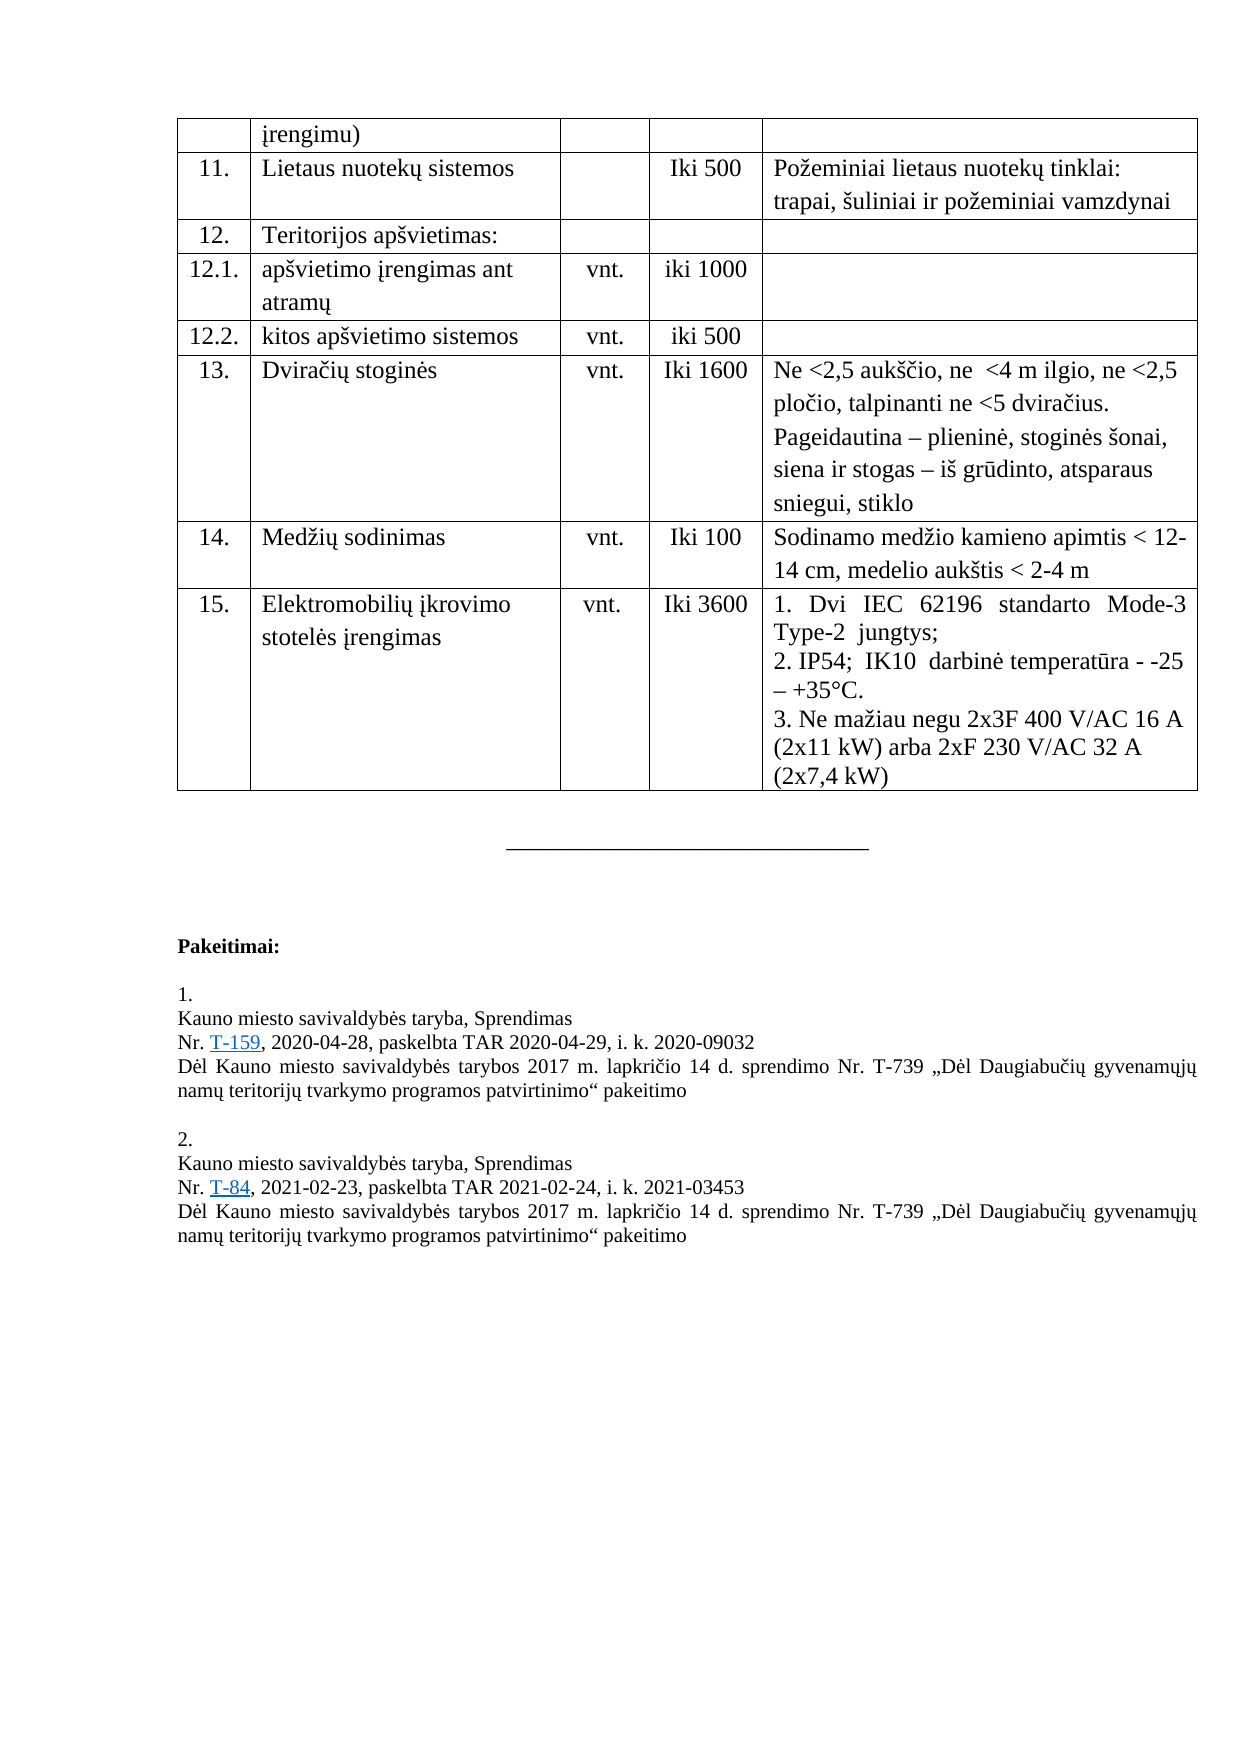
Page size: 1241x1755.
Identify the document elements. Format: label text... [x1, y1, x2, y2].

text 2. [177, 1126, 1198, 1151]
text Kauno miesto savivaldybės taryba, Sprendimas [177, 1006, 1198, 1030]
table_cell [561, 220, 649, 253]
table_cell Ne <2,5 aukščio, ne <4 m ilgio, ne <2,5 pločio, talpinanti ne <5 dviračius. Pageidautina – plieninė, stoginės šonai, siena ir stogas – iš grūdinto, atsparaus sniegui, stiklo [763, 356, 1197, 521]
table_cell apšvietimo įrengimas ant atramų [251, 254, 560, 320]
table_cell [178, 119, 250, 152]
table_cell vnt. [561, 321, 649, 354]
table_cell [763, 254, 1197, 320]
table_cell iki 1000 [650, 254, 762, 320]
table_cell įrengimu) [251, 119, 560, 152]
text Nr. T-159, 2020-04-28, paskelbta TAR 2020-04-29, i. k. 2020-09032 [177, 1030, 1198, 1054]
table_cell [650, 220, 762, 253]
table_cell 1. Dvi IEC 62196 standarto Mode-3 Type-2 jungtys; 2. IP54; IK10 darbinė temperatūra - -25 – +35°C. 3. Ne mažiau negu 2x3F 400 V/AC 16 A (2x11 kW) arba 2xF 230 V/AC 32 A (2x7,4 kW) [763, 589, 1197, 790]
table_cell vnt. [561, 589, 649, 790]
table_cell 12.2. [178, 321, 250, 354]
table_cell Lietaus nuotekų sistemos [251, 153, 560, 219]
table_cell 12. [178, 220, 250, 253]
table_cell [763, 220, 1197, 253]
table_cell vnt. [561, 254, 649, 320]
table_cell 14. [178, 522, 250, 588]
table_cell Požeminiai lietaus nuotekų tinklai: trapai, šuliniai ir požeminiai vamzdynai [763, 153, 1197, 219]
table_cell [763, 119, 1197, 152]
table_cell 15. [178, 589, 250, 790]
text Kauno miesto savivaldybės taryba, Sprendimas [177, 1151, 1198, 1174]
table_cell Medžių sodinimas [251, 522, 560, 588]
table_cell Iki 500 [650, 153, 762, 219]
table_cell 13. [178, 356, 250, 521]
table_cell kitos apšvietimo sistemos [251, 321, 560, 354]
text _____________________________ [177, 824, 1198, 853]
text Pakeitimai: [177, 934, 1198, 958]
table_cell [561, 119, 649, 152]
table_cell iki 500 [650, 321, 762, 354]
table_cell Sodinamo medžio kamieno apimtis < 12-14 cm, medelio aukštis < 2-4 m [763, 522, 1197, 588]
table_cell Dviračių stoginės [251, 356, 560, 521]
table_cell Iki 100 [650, 522, 762, 588]
table_cell [763, 321, 1197, 354]
table_cell vnt. [561, 356, 649, 521]
table_cell 11. [178, 153, 250, 219]
table_cell 12.1. [178, 254, 250, 320]
table_cell Iki 3600 [650, 589, 762, 790]
table_cell vnt. [561, 522, 649, 588]
text Nr. T-84, 2021-02-23, paskelbta TAR 2021-02-24, i. k. 2021-03453 [177, 1174, 1198, 1199]
text Dėl Kauno miesto savivaldybės tarybos 2017 m. lapkričio 14 d. sprendimo Nr. T-739 „Dėl Daugiabučių gyvenamųjų namų teritorijų tvarkymo programos patvirtinimo“ pakeitimo [177, 1054, 1198, 1102]
text Dėl Kauno miesto savivaldybės tarybos 2017 m. lapkričio 14 d. sprendimo Nr. T-739 „Dėl Daugiabučių gyvenamųjų namų teritorijų tvarkymo programos patvirtinimo“ pakeitimo [177, 1199, 1198, 1247]
table_cell Teritorijos apšvietimas: [251, 220, 560, 253]
table_cell Iki 1600 [650, 356, 762, 521]
table_cell [650, 119, 762, 152]
table_cell Elektromobilių įkrovimo stotelės įrengimas [251, 589, 560, 790]
text 1. [177, 982, 1198, 1006]
table_cell [561, 153, 649, 219]
